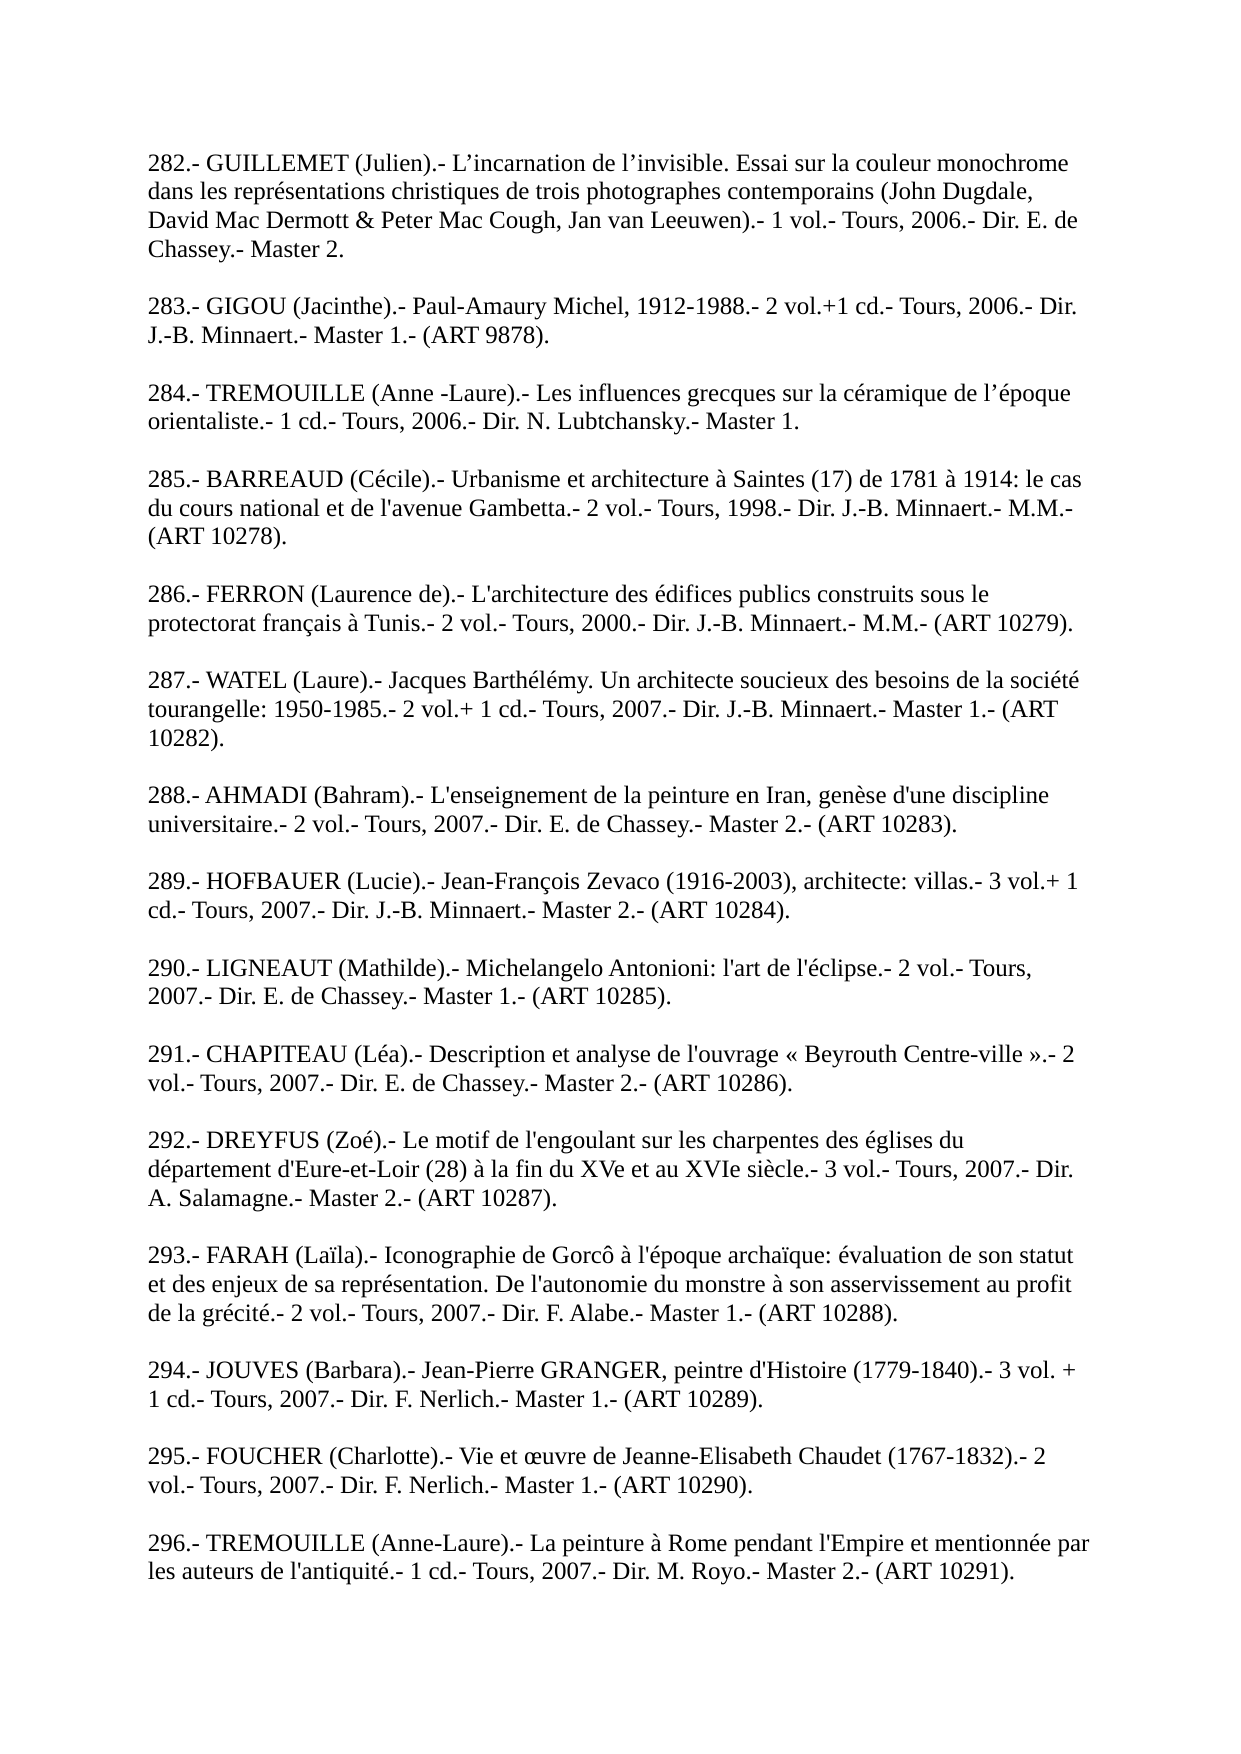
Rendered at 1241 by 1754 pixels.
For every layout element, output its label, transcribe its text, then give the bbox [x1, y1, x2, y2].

text 292.- DREYFUS (Zoé).- Le motif de l'engoulant sur les charpentes des églises du département d'Eure-et-Loir (28) à la fin du XVe et au XVIe siècle.- 3 vol.- Tours, 2007.- Dir. A. Salamagne.- Master 2.- (ART 10287). [148, 1125, 1093, 1211]
text 296.- TREMOUILLE (Anne-Laure).- La peinture à Rome pendant l'Empire et mentionnée par les auteurs de l'antiquité.- 1 cd.- Tours, 2007.- Dir. M. Royo.- Master 2.- (ART 10291). [148, 1528, 1093, 1585]
text 284.- TREMOUILLE (Anne -Laure).- Les influences grecques sur la céramique de l’époque orientaliste.- 1 cd.- Tours, 2006.- Dir. N. Lubtchansky.- Master 1. [148, 378, 1093, 435]
text 283.- GIGOU (Jacinthe).- Paul-Amaury Michel, 1912-1988.- 2 vol.+1 cd.- Tours, 2006.- Dir. J.-B. Minnaert.- Master 1.- (ART 9878). [148, 291, 1093, 349]
text 288.- AHMADI (Bahram).- L'enseignement de la peinture en Iran, genèse d'une discipline universitaire.- 2 vol.- Tours, 2007.- Dir. E. de Chassey.- Master 2.- (ART 10283). [148, 780, 1093, 838]
text 293.- FARAH (Laïla).- Iconographie de Gorcô à l'époque archaïque: évaluation de son statut et des enjeux de sa représentation. De l'autonomie du monstre à son asservissement au profit de la grécité.- 2 vol.- Tours, 2007.- Dir. F. Alabe.- Master 1.- (ART 10288). [148, 1240, 1093, 1326]
text 286.- FERRON (Laurence de).- L'architecture des édifices publics construits sous le protectorat français à Tunis.- 2 vol.- Tours, 2000.- Dir. J.-B. Minnaert.- M.M.- (ART 10279). [148, 579, 1093, 636]
text 285.- BARREAUD (Cécile).- Urbanisme et architecture à Saintes (17) de 1781 à 1914: le cas du cours national et de l'avenue Gambetta.- 2 vol.- Tours, 1998.- Dir. J.-B. Minnaert.- M.M.- (ART 10278). [148, 464, 1093, 550]
text 294.- JOUVES (Barbara).- Jean-Pierre GRANGER, peintre d'Histoire (1779-1840).- 3 vol. + 1 cd.- Tours, 2007.- Dir. F. Nerlich.- Master 1.- (ART 10289). [148, 1355, 1093, 1413]
text 295.- FOUCHER (Charlotte).- Vie et œuvre de Jeanne-Elisabeth Chaudet (1767-1832).- 2 vol.- Tours, 2007.- Dir. F. Nerlich.- Master 1.- (ART 10290). [148, 1441, 1093, 1499]
text 282.- GUILLEMET (Julien).- L’incarnation de l’invisible. Essai sur la couleur monochrome dans les représentations christiques de trois photographes contemporains (John Dugdale, David Mac Dermott & Peter Mac Cough, Jan van Leeuwen).- 1 vol.- Tours, 2006.- Dir. E. de Chassey.- Master 2. [148, 148, 1093, 263]
text 291.- CHAPITEAU (Léa).- Description et analyse de l'ouvrage « Beyrouth Centre-ville ».- 2 vol.- Tours, 2007.- Dir. E. de Chassey.- Master 2.- (ART 10286). [148, 1039, 1093, 1096]
text 287.- WATEL (Laure).- Jacques Barthélémy. Un architecte soucieux des besoins de la société tourangelle: 1950-1985.- 2 vol.+ 1 cd.- Tours, 2007.- Dir. J.-B. Minnaert.- Master 1.- (ART 10282). [148, 665, 1093, 751]
text 290.- LIGNEAUT (Mathilde).- Michelangelo Antonioni: l'art de l'éclipse.- 2 vol.- Tours, 2007.- Dir. E. de Chassey.- Master 1.- (ART 10285). [148, 953, 1093, 1010]
text 289.- HOFBAUER (Lucie).- Jean-François Zevaco (1916-2003), architecte: villas.- 3 vol.+ 1 cd.- Tours, 2007.- Dir. J.-B. Minnaert.- Master 2.- (ART 10284). [148, 866, 1093, 924]
